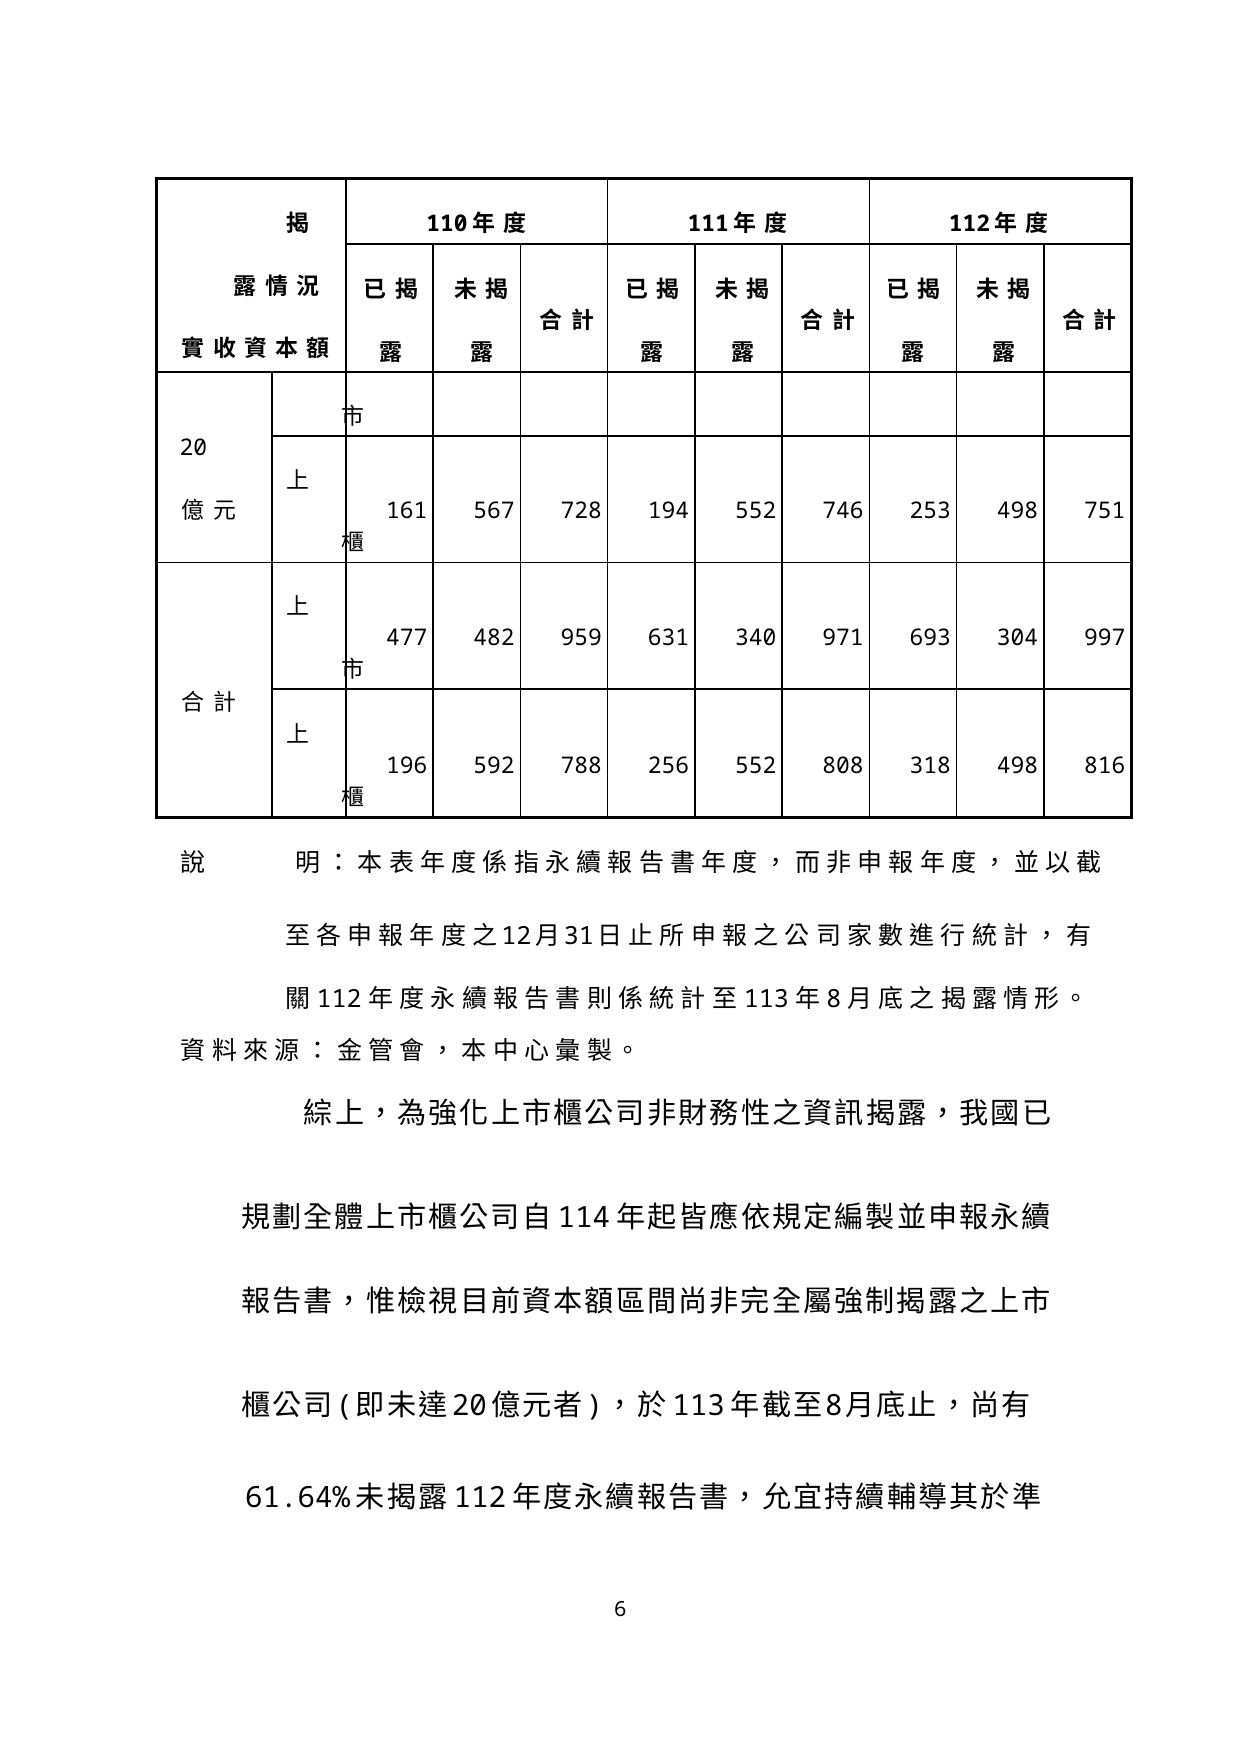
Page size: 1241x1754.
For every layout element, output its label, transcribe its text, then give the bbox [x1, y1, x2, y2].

table_cell 304 [957, 563, 1043, 688]
table_cell 已揭露 [608, 245, 694, 371]
table_cell 上櫃 [273, 690, 345, 816]
table_cell 合計 [1045, 245, 1130, 371]
table_cell 997 [1045, 563, 1130, 688]
table_cell 143 [347, 373, 432, 435]
table_cell 959 [521, 563, 607, 688]
table_cell [434, 373, 520, 435]
table_header 揭露情況 實收資本額 [158, 180, 345, 371]
table_header 111年度 [608, 180, 869, 243]
table_cell 592 [434, 690, 520, 816]
table_cell 合計 [158, 563, 271, 816]
table_cell 上市 [273, 563, 345, 688]
table_cell 693 [870, 563, 956, 688]
table_cell 194 [608, 437, 694, 562]
table_cell 751 [1045, 437, 1130, 562]
text 綜上，為強化上市櫃公司非財務性之資訊揭露，我國已規劃全體上市櫃公司自114年起皆應依規定編製並申報永續報告書，惟檢視目前資本額區間尚非完全屬強制揭露之上市櫃公司(即未達20億元者)，於113年截至8月底止，尚有61.64%未揭露112年度永續報告書，允宜持續輔導其於準 [236, 1069, 1063, 1507]
table_cell 816 [1045, 690, 1130, 816]
table_cell 253 [870, 437, 956, 562]
table_cell 631 [608, 563, 694, 688]
table_cell 未揭露 [696, 245, 781, 371]
table_cell [608, 373, 694, 435]
table_cell 340 [696, 563, 781, 688]
table_cell 已揭露 [870, 245, 956, 371]
table_cell 498 [957, 437, 1043, 562]
table_cell 合計 [783, 245, 869, 371]
table_cell 318 [870, 690, 956, 816]
table_cell [957, 373, 1043, 435]
table_cell [696, 373, 781, 435]
table_cell 482 [434, 563, 520, 688]
table_cell 20 億元 [158, 373, 271, 562]
table_cell 477 [347, 563, 432, 688]
table_cell 498 [957, 690, 1043, 816]
text 資料來源：金管會，本中心彙製。 [148, 1007, 1107, 1069]
table_cell 567 [434, 437, 520, 562]
table_header 112年度 [870, 180, 1130, 243]
table_cell [783, 373, 869, 435]
table_header 110年度 [347, 180, 607, 243]
table_cell 未揭露 [434, 245, 520, 371]
table_cell [521, 373, 607, 435]
table_cell 161 [347, 437, 432, 562]
table_cell 788 [521, 690, 607, 816]
table_cell 552 [696, 690, 781, 816]
table_cell 808 [783, 690, 869, 816]
table_cell 746 [783, 437, 869, 562]
table_cell [1045, 373, 1130, 435]
table_cell 728 [521, 437, 607, 562]
table_cell 合計 [521, 245, 607, 371]
table_cell 971 [783, 563, 869, 688]
table_cell [870, 373, 956, 435]
table_cell 256 [608, 690, 694, 816]
table_cell 上市 [273, 373, 345, 435]
table_cell 上櫃 [273, 437, 345, 562]
table_cell 已揭露 [347, 245, 432, 371]
text 說 明：本表年度係指永續報告書年度，而非申報年度，並以截至各申報年度之12月31日止所申報之公司家數進行統計，有關112年度永續報告書則係統計至113年8月底之揭露情形。 [148, 819, 1107, 1007]
table_cell 未揭露 [957, 245, 1043, 371]
table_cell 196 [347, 690, 432, 816]
table_cell 552 [696, 437, 781, 562]
